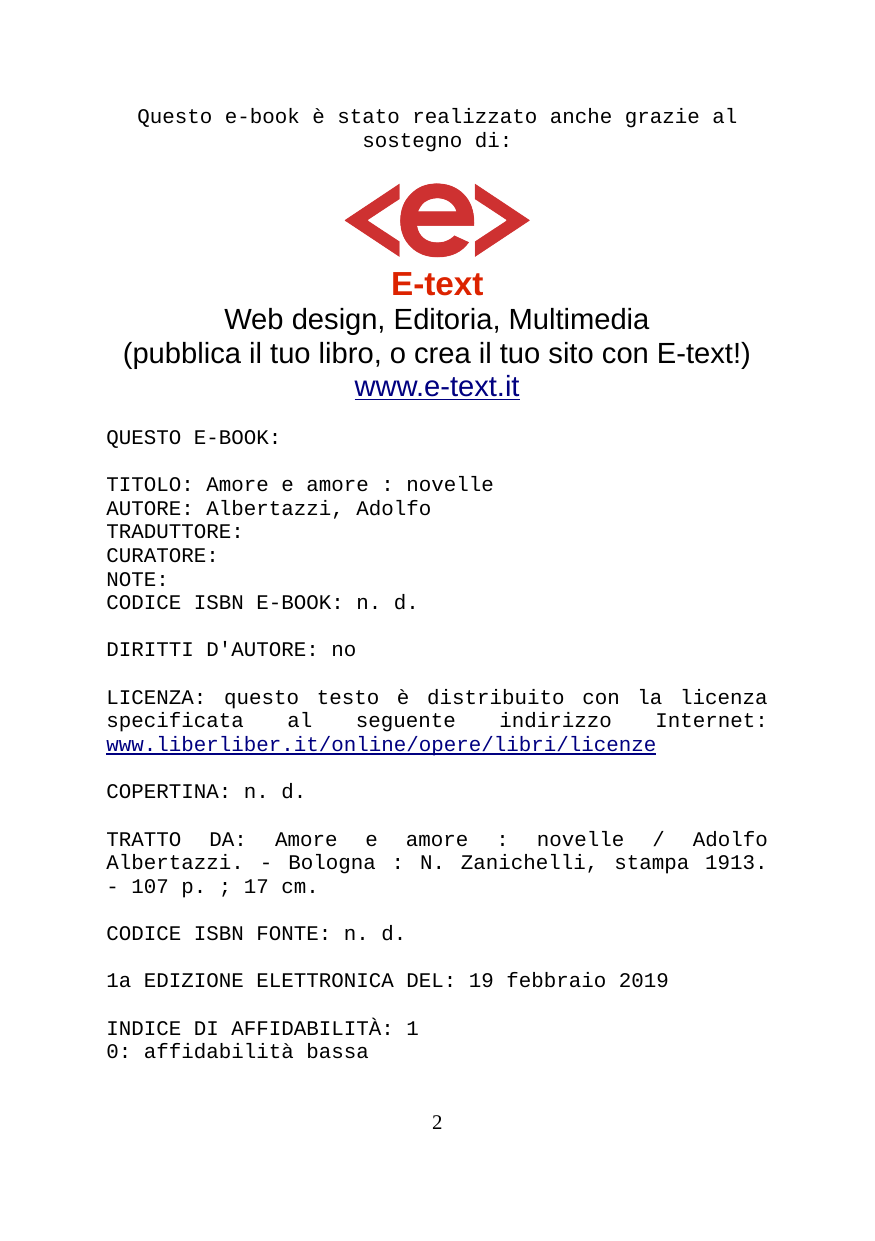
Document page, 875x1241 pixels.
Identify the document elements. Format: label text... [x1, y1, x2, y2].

text 0: affidabilità bassa [106, 1041, 768, 1065]
text AUTORE: Albertazzi, Adolfo [106, 498, 768, 521]
text (pubblica il tuo libro, o crea il tuo sito con E-text!) [106, 336, 768, 369]
text QUESTO E-BOOK: [106, 427, 768, 450]
text NOTE: [106, 568, 768, 592]
text Web design, Editoria, Multimedia [106, 302, 768, 336]
text Questo e-book è stato realizzato anche grazie al sostegno di: [106, 106, 768, 153]
picture [343, 183, 531, 258]
text LICENZA: questo testo è distribuito con la licenza specificata al seguente indirizzo Internet: www.liberliber.it/online/opere/libri/licenze [106, 687, 768, 758]
text COPERTINA: n. d. [106, 781, 768, 805]
text E-text [106, 264, 768, 302]
text CURATORE: [106, 545, 768, 568]
text 1a EDIZIONE ELETTRONICA DEL: 19 febbraio 2019 [106, 971, 768, 994]
text INDICE DI AFFIDABILITÀ: 1 [106, 1018, 768, 1041]
text www.e-text.it [106, 369, 768, 403]
text TRATTO DA: Amore e amore : novelle / Adolfo Albertazzi. - Bologna : N. Zanichelli, stampa 1913. - 107 p. ; 17 cm. [106, 829, 768, 899]
text DIRITTI D'AUTORE: no [106, 639, 768, 663]
text CODICE ISBN E-BOOK: n. d. [106, 592, 768, 616]
text TRADUTTORE: [106, 521, 768, 545]
text CODICE ISBN FONTE: n. d. [106, 923, 768, 947]
text TITOLO: Amore e amore : novelle [106, 474, 768, 498]
